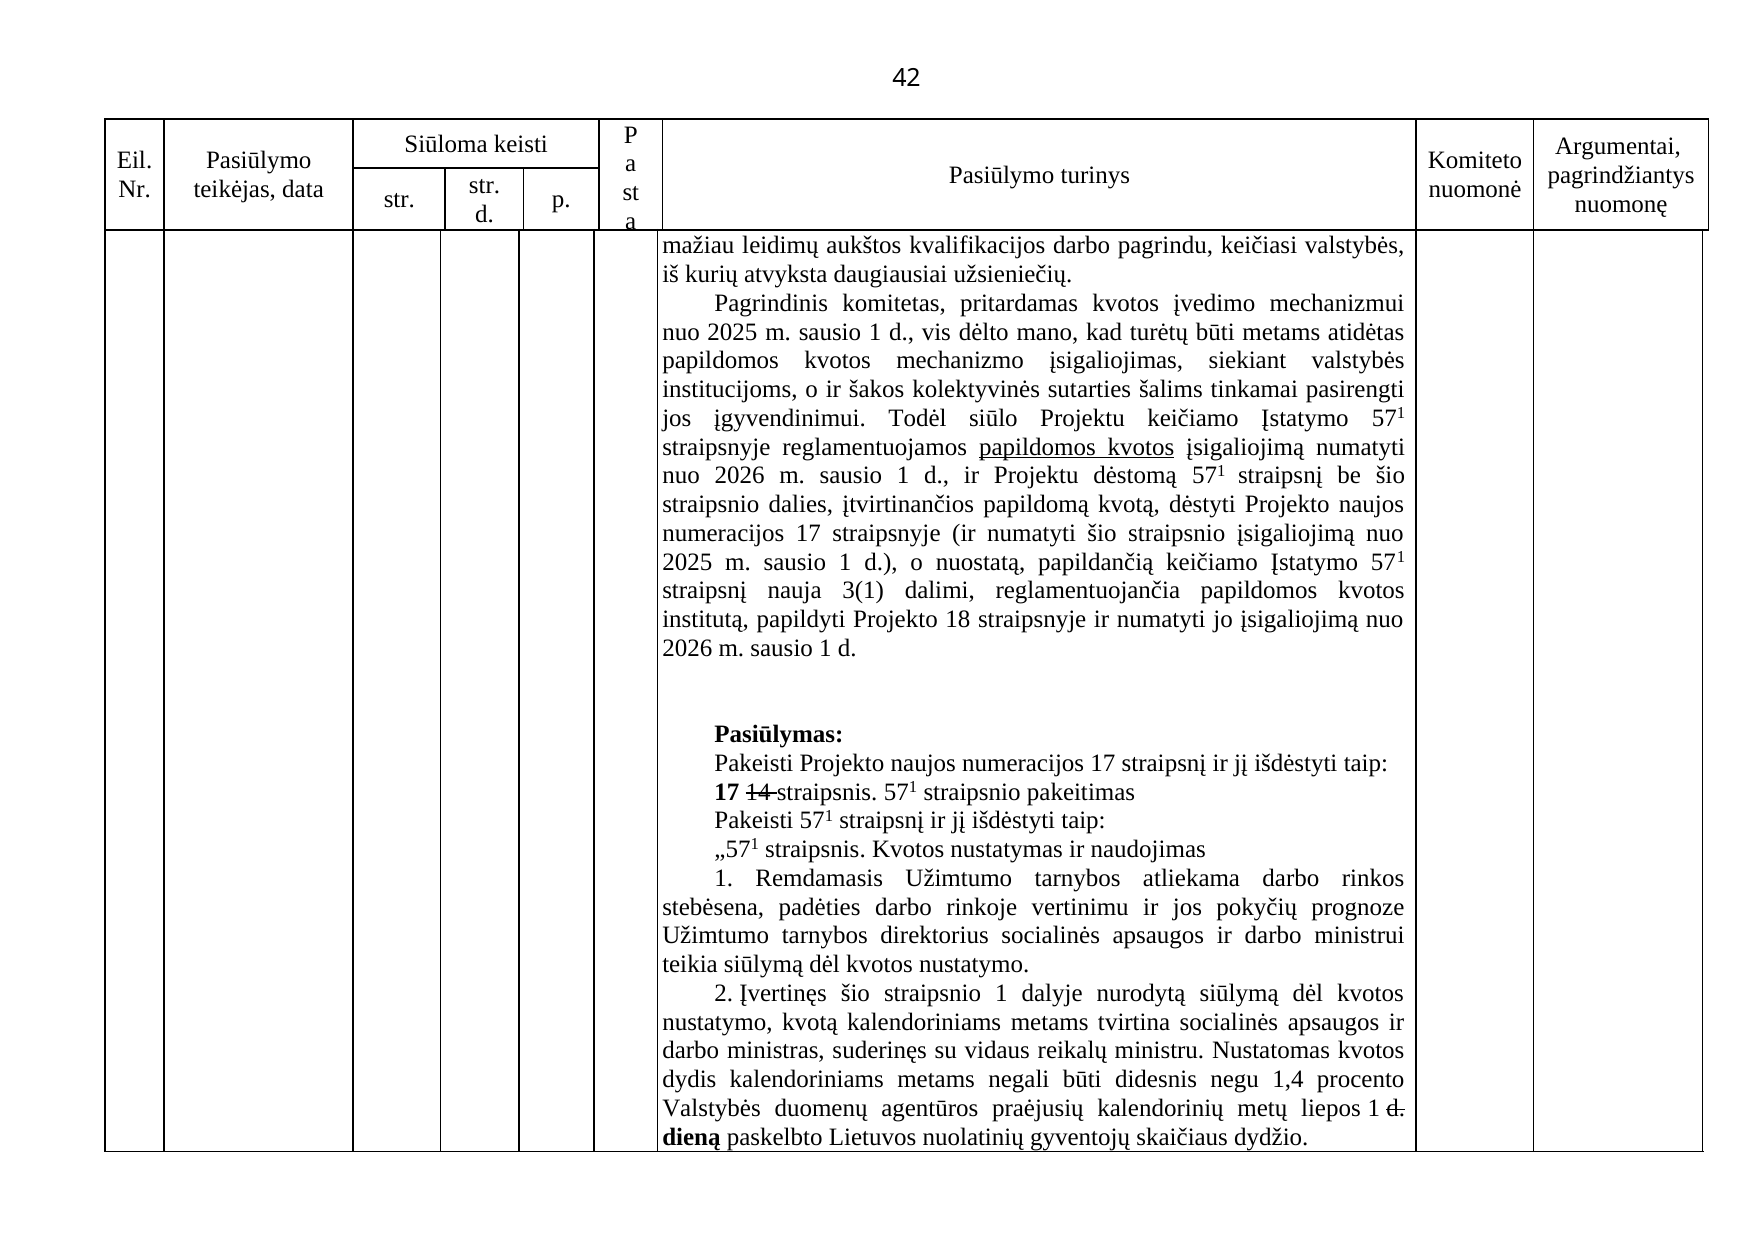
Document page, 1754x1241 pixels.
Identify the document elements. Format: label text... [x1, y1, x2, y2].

table_header Pastabos [600, 120, 662, 229]
table_cell [520, 231, 593, 1151]
table_cell [1703, 231, 1708, 1151]
table_header Pasiūlymo teikėjas, data [165, 120, 352, 229]
table_cell [441, 231, 518, 1151]
table_cell mažiau leidimų aukštos kvalifikacijos darbo pagrindu, keičiasi valstybės, iš kurių atvyksta daugiausiai užsieniečių. Pagrindinis komitetas, pritardamas kvotos įvedimo mechanizmui nuo 2025 m. sausio 1 d., vis dėlto mano, kad turėtų būti metams atidėtas papildomos kvotos mechanizmo įsigaliojimas, siekiant valstybės institucijoms, o ir šakos kolektyvinės sutarties šalims tinkamai pasirengti jos įgyvendinimui. Todėl siūlo Projektu keičiamo Įstatymo 571 straipsnyje reglamentuojamos papildomos kvotos įsigaliojimą numatyti nuo 2026 m. sausio 1 d., ir Projektu dėstomą 571 straipsnį be šio straipsnio dalies, įtvirtinančios papildomą kvotą, dėstyti Projekto naujos numeracijos 17 straipsnyje (ir numatyti šio straipsnio įsigaliojimą nuo 2025 m. sausio 1 d.), o nuostatą, papildančią keičiamo Įstatymo 571 straipsnį nauja 3(1) dalimi, reglamentuojančia papildomos kvotos institutą, papildyti Projekto 18 straipsnyje ir numatyti jo įsigaliojimą nuo 2026 m. sausio 1 d. Pasiūlymas: Pakeisti Projekto naujos numeracijos 17 straipsnį ir jį išdėstyti taip: 17 14 straipsnis. 571 straipsnio pakeitimas Pakeisti 571 straipsnį ir jį išdėstyti taip: „571 straipsnis. Kvotos nustatymas ir naudojimas 1. Remdamasis Užimtumo tarnybos atliekama darbo rinkos stebėsena, padėties darbo rinkoje vertinimu ir jos pokyčių prognoze Užimtumo tarnybos direktorius socialinės apsaugos ir darbo ministrui teikia siūlymą dėl kvotos nustatymo. 2. Įvertinęs šio straipsnio 1 dalyje nurodytą siūlymą dėl kvotos nustatymo, kvotą kalendoriniams metams tvirtina socialinės apsaugos ir darbo ministras, suderinęs su vidaus reikalų ministru. Nustatomas kvotos dydis kalendoriniams metams negali būti didesnis negu 1,4 procento Valstybės duomenų agentūros praėjusių kalendorinių metų liepos 1 d. dieną paskelbto Lietuvos nuolatinių gyventojų skaičiaus dydžio. [658, 231, 1415, 1151]
table_cell p. [524, 169, 598, 229]
table_cell [165, 231, 352, 1151]
table_header Argumentai, pagrindžiantys nuomonę [1534, 120, 1708, 229]
table_header Komiteto nuomonė [1417, 120, 1533, 229]
table_cell str. [354, 169, 444, 229]
table_cell [1534, 231, 1702, 1151]
table_cell [106, 231, 163, 1151]
table_header Siūloma keisti [354, 120, 598, 167]
table_header Eil. Nr. [106, 120, 163, 229]
table_cell str. d. [446, 169, 523, 229]
table_cell [1417, 231, 1533, 1151]
table_cell [595, 231, 657, 1151]
table_header Pasiūlymo turinys [663, 120, 1415, 229]
table_cell [354, 231, 440, 1151]
